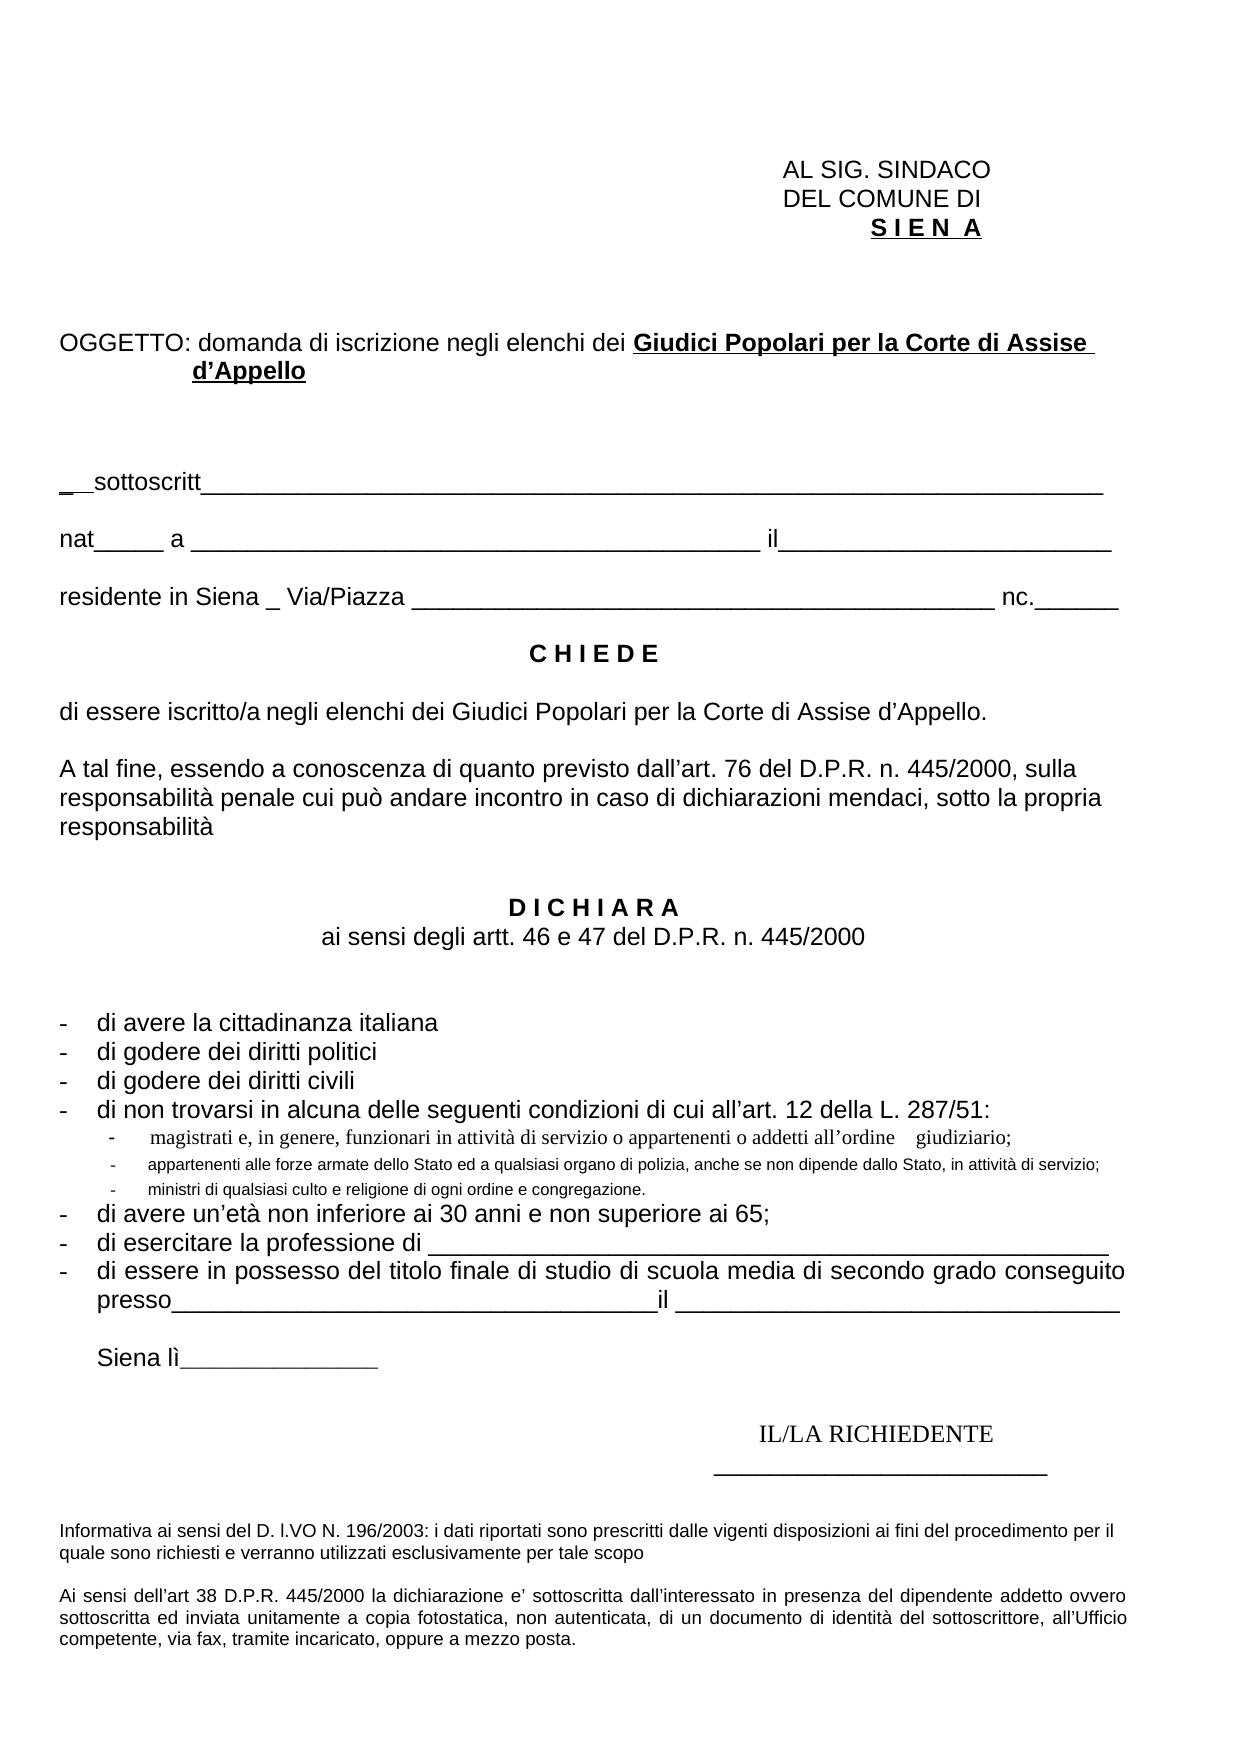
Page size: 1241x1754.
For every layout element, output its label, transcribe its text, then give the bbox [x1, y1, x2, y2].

text IL/LA RICHIEDENTE [97, 1419, 1128, 1448]
list di godere dei diritti politici [59, 1037, 1128, 1066]
text residente in Siena _ Via/Piazza __________________________________________ nc.______ [59, 582, 1128, 610]
subtitle D I C H I A R A [59, 893, 1128, 922]
text ai sensi degli artt. 46 e 47 del D.P.R. n. 445/2000 [59, 922, 1128, 951]
list appartenenti alle forze armate dello Stato ed a qualsiasi organo di polizia, anche se non dipende dallo Stato, in attività di servizio; [110, 1149, 1122, 1174]
subtitle C H I E D E [59, 639, 1128, 668]
text nat_____ a _________________________________________ il________________________ [59, 524, 1128, 553]
text ________________________ [679, 1448, 1122, 1477]
list di esercitare la professione di _________________________________________________ [59, 1227, 1128, 1256]
list di non trovarsi in alcuna delle seguenti condizioni di cui all’art. 12 della L. 287/51: [59, 1095, 1128, 1124]
list di essere in possesso del titolo finale di studio di scuola media di secondo grado conseguito presso___________________________________il ________________________________ [59, 1256, 1128, 1314]
list ministri di qualsiasi culto e religione di ogni ordine e congregazione. [110, 1174, 1122, 1199]
list di godere dei diritti civili [59, 1066, 1128, 1095]
text _ sottoscritt_________________________________________________________________ [59, 467, 1128, 495]
subtitle Informativa ai sensi del D. l.VO N. 196/2003: i dati riportati sono prescritti dalle vigenti disposizioni ai fini del procedimento per il quale sono richiesti e verranno utilizzati esclusivamente per tale scopo [59, 1520, 1122, 1563]
text OGGETTO: domanda di iscrizione negli elenchi dei Giudici Popolari per la Corte di Assise d’Appello [59, 328, 1128, 385]
text S I E N A [856, 213, 1128, 241]
text Siena lì___________________ [97, 1343, 1128, 1371]
text Ai sensi dell’art 38 D.P.R. 445/2000 la dichiarazione e’ sottoscritta dall’interessato in presenza del dipendente addetto ovvero sottoscritta ed inviata unitamente a copia fotostatica, non autenticata, di un documento di identità del sottoscrittore, all’Ufficio competente, via fax, tramite incaricato, oppure a mezzo posta. [59, 1585, 1128, 1649]
text AL SIG. SINDACO [783, 155, 1128, 184]
text DEL COMUNE DI [783, 184, 1128, 213]
list di avere la cittadinanza italiana [59, 1008, 1128, 1037]
text A tal fine, essendo a conoscenza di quanto previsto dall’art. 76 del D.P.R. n. 445/2000, sulla responsabilità penale cui può andare incontro in caso di dichiarazioni mendaci, sotto la propria responsabilità [59, 754, 1128, 840]
text - magistrati e, in genere, funzionari in attività di servizio o appartenenti o addetti all’ordine giudiziario; [97, 1124, 1122, 1149]
list di avere un’età non inferiore ai 30 anni e non superiore ai 65; [59, 1199, 1128, 1227]
text di essere iscritto/a negli elenchi dei Giudici Popolari per la Corte di Assise d’Appello. [59, 697, 1128, 725]
